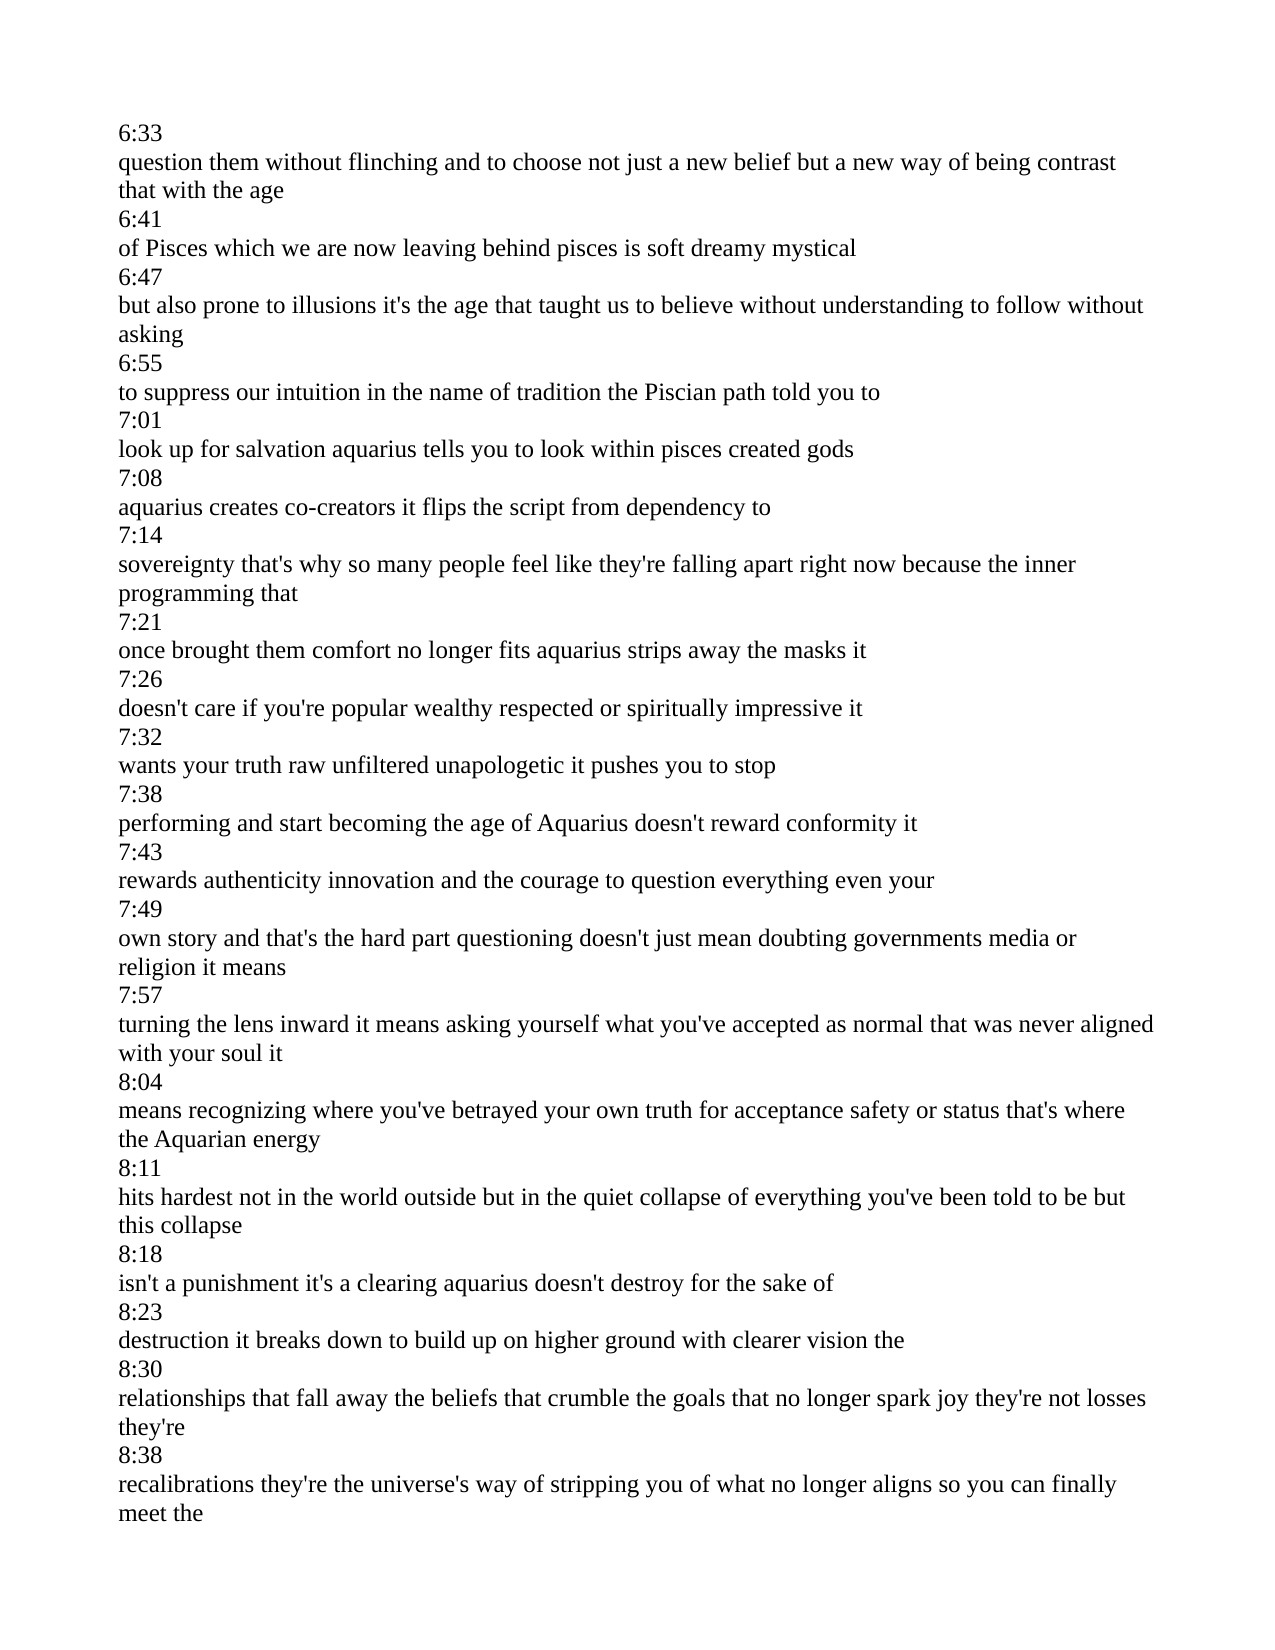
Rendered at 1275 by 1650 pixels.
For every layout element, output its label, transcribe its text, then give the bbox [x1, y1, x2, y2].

text 7:43 [118, 837, 1157, 866]
text 7:49 [118, 894, 1157, 923]
text own story and that's the hard part questioning doesn't just mean doubting governments media or religion it means [118, 923, 1157, 981]
text 8:38 [118, 1441, 1157, 1469]
text 8:18 [118, 1239, 1157, 1268]
text recalibrations they're the universe's way of stripping you of what no longer aligns so you can finally meet the [118, 1469, 1157, 1527]
text relationships that fall away the beliefs that crumble the goals that no longer spark joy they're not losses they're [118, 1383, 1157, 1441]
text 6:55 [118, 348, 1157, 377]
text hits hardest not in the world outside but in the quiet collapse of everything you've been told to be but this collapse [118, 1182, 1157, 1239]
text 7:57 [118, 981, 1157, 1009]
text look up for salvation aquarius tells you to look within pisces created gods [118, 434, 1157, 463]
text 7:38 [118, 779, 1157, 808]
text 6:47 [118, 262, 1157, 291]
text question them without flinching and to choose not just a new belief but a new way of being contrast that with the age [118, 147, 1157, 204]
text 7:14 [118, 521, 1157, 549]
text of Pisces which we are now leaving behind pisces is soft dreamy mystical [118, 233, 1157, 262]
text to suppress our intuition in the name of tradition the Piscian path told you to [118, 377, 1157, 406]
text but also prone to illusions it's the age that taught us to believe without understanding to follow without asking [118, 291, 1157, 348]
text 7:01 [118, 406, 1157, 434]
text 7:32 [118, 722, 1157, 751]
text sovereignty that's why so many people feel like they're falling apart right now because the inner programming that [118, 549, 1157, 607]
text turning the lens inward it means asking yourself what you've accepted as normal that was never aligned with your soul it [118, 1009, 1157, 1067]
text destruction it breaks down to build up on higher ground with clearer vision the [118, 1326, 1157, 1354]
text once brought them comfort no longer fits aquarius strips away the masks it [118, 636, 1157, 664]
text 6:33 [118, 118, 1157, 147]
text 8:30 [118, 1354, 1157, 1383]
text wants your truth raw unfiltered unapologetic it pushes you to stop [118, 751, 1157, 779]
text performing and start becoming the age of Aquarius doesn't reward conformity it [118, 808, 1157, 837]
text aquarius creates co-creators it flips the script from dependency to [118, 492, 1157, 521]
text 6:41 [118, 204, 1157, 233]
text 7:26 [118, 664, 1157, 693]
text 7:21 [118, 607, 1157, 636]
text 8:11 [118, 1153, 1157, 1182]
text means recognizing where you've betrayed your own truth for acceptance safety or status that's where the Aquarian energy [118, 1096, 1157, 1153]
text 8:04 [118, 1067, 1157, 1096]
text doesn't care if you're popular wealthy respected or spiritually impressive it [118, 693, 1157, 722]
text rewards authenticity innovation and the courage to question everything even your [118, 866, 1157, 894]
text 7:08 [118, 463, 1157, 492]
text isn't a punishment it's a clearing aquarius doesn't destroy for the sake of [118, 1268, 1157, 1297]
text 8:23 [118, 1297, 1157, 1326]
